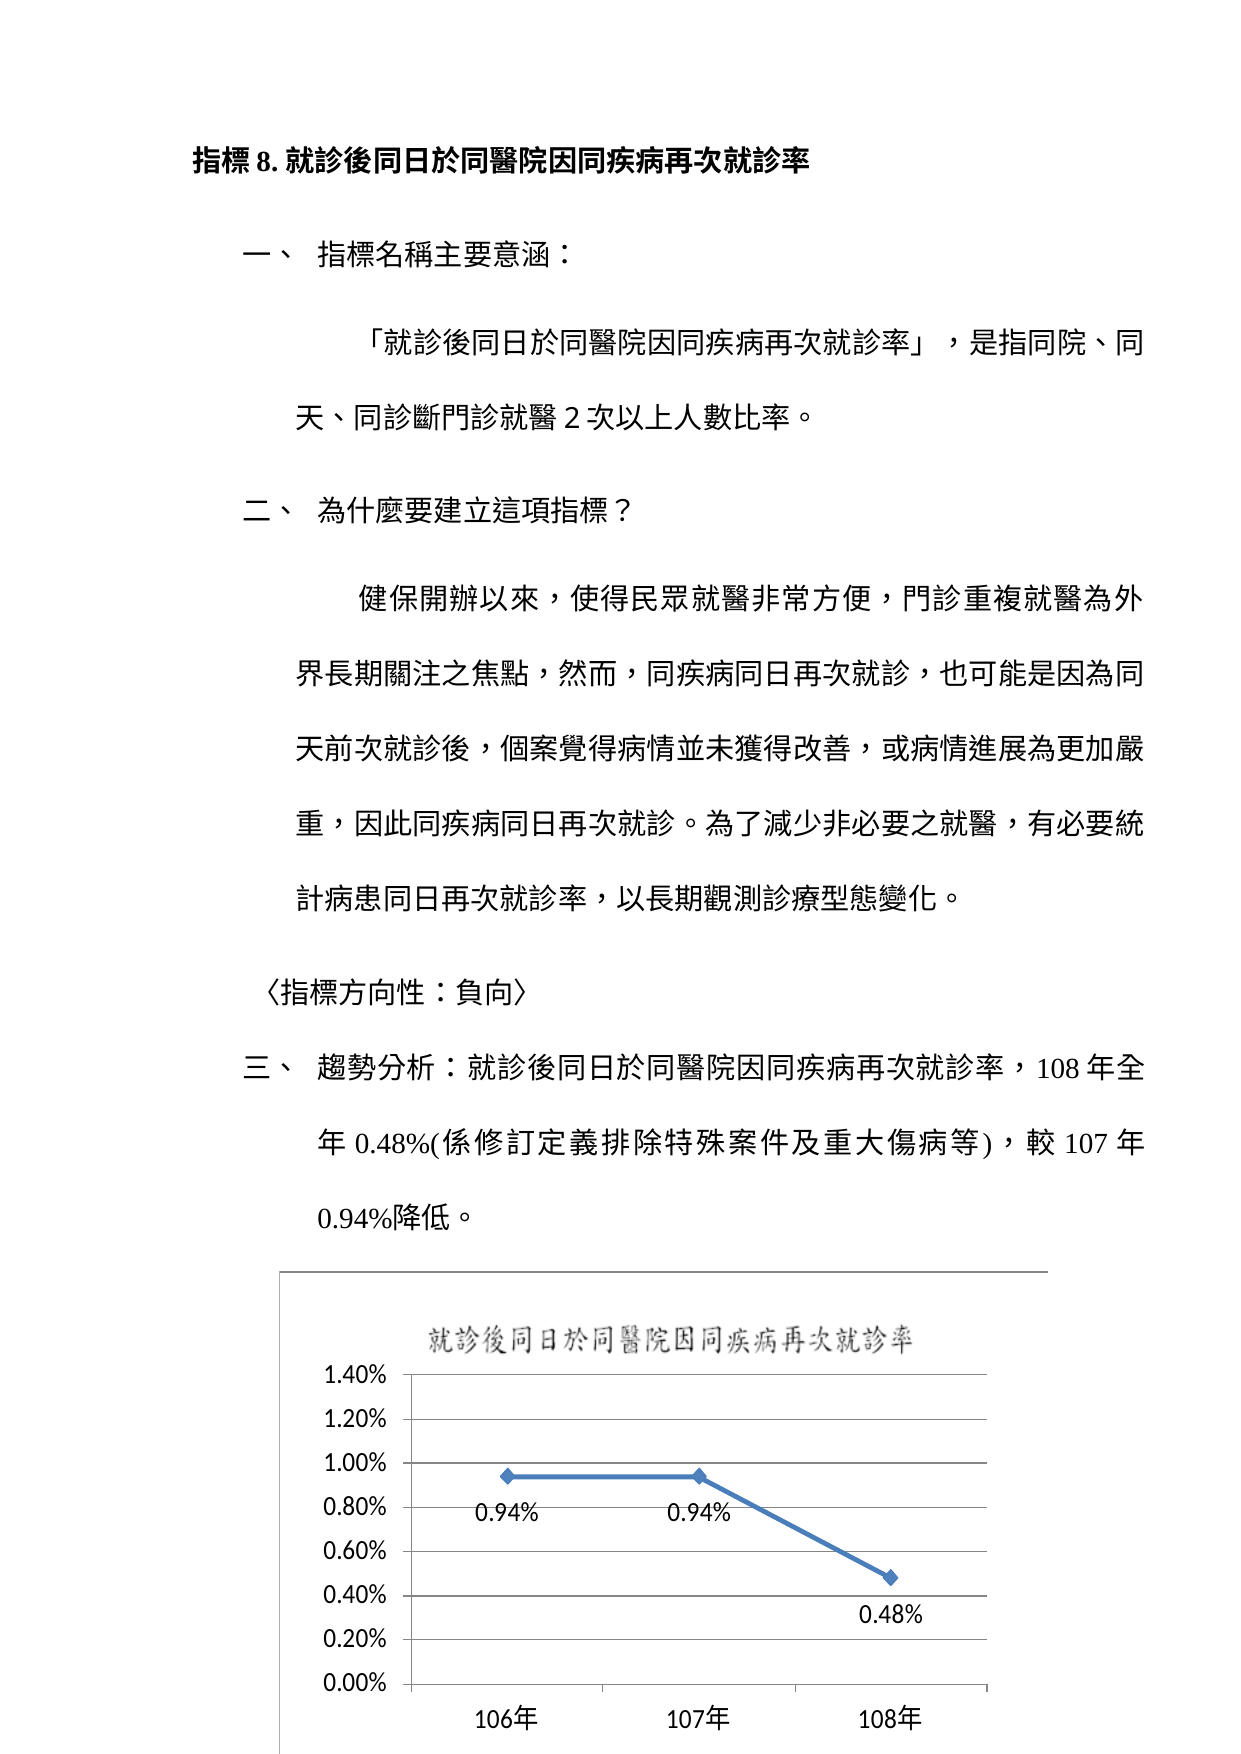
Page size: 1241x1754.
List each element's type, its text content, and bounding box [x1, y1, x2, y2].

text 「就診後同日於同醫院因同疾病再次就診率」，是指同院、同天、同診斷門診就醫2次以上人數比率。 [295, 303, 1145, 453]
subtitle 指標8. 就診後同日於同醫院因同疾病再次就診率 [192, 122, 1145, 197]
list 為什麼要建立這項指標？ [242, 472, 1145, 547]
list 指標名稱主要意涵： [242, 215, 1145, 290]
text 健保開辦以來，使得民眾就醫非常方便，門診重複就醫為外界長期關注之焦點，然而，同疾病同日再次就診，也可能是因為同天前次就診後，個案覺得病情並未獲得改善，或病情進展為更加嚴重，因此同疾病同日再次就診。為了減少非必要之就醫，有必要統計病患同日再次就診率，以長期觀測診療型態變化。 [295, 559, 1145, 934]
text 〈指標方向性：負向〉 [222, 953, 1152, 1028]
list 趨勢分析：就診後同日於同醫院因同疾病再次就診率，108年全年0.48%(係修訂定義排除特殊案件及重大傷病等)，較107年0.94%降低。 [242, 1028, 1145, 1253]
